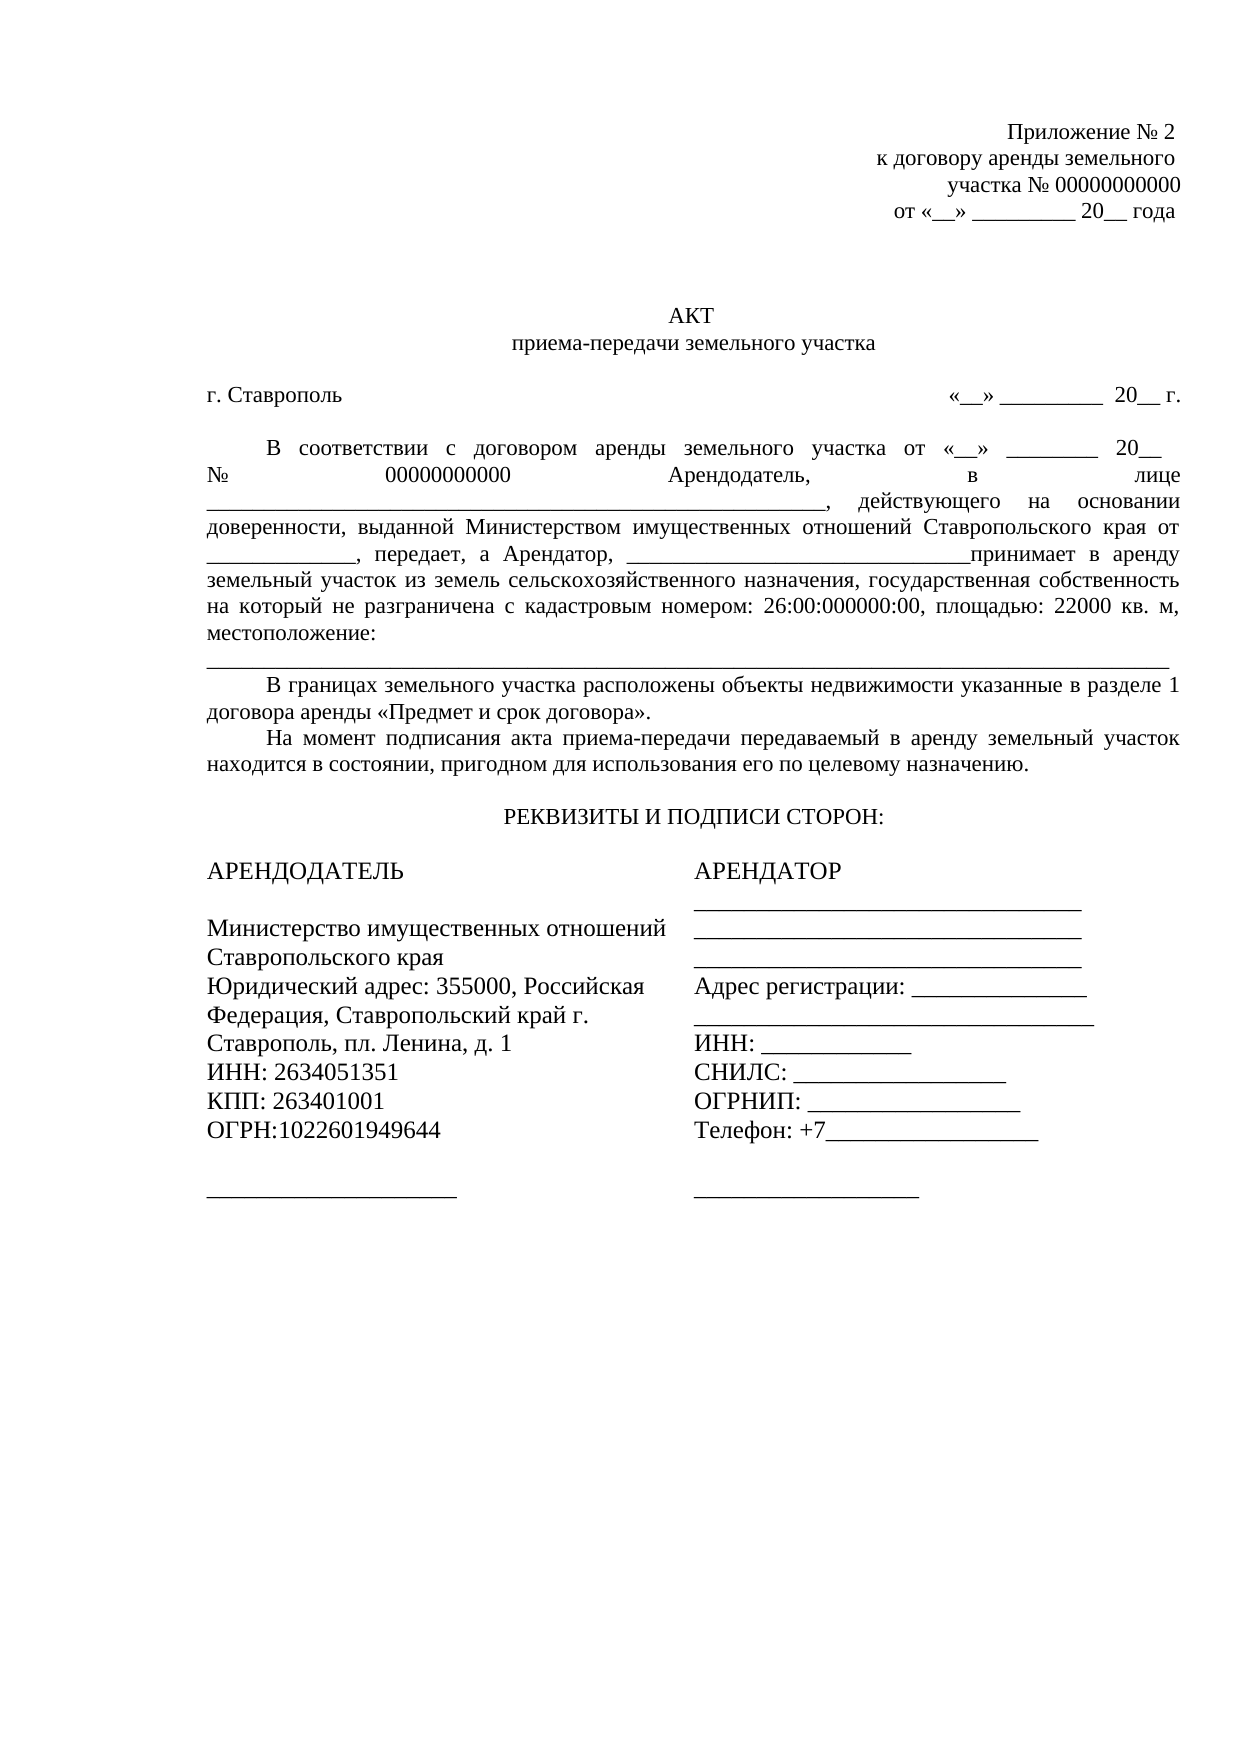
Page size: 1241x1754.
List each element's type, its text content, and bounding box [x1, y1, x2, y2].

table_header Приложение № 2 к договору аренды земельного участка № 00000000000 от «__» _________ 20__ года [694, 118, 1181, 302]
table_header «__» _________ 20__ г. [694, 355, 1181, 408]
table_header Министерство имущественных отношений Ставропольского края Юридический адрес: 355000, Российская Федерация, Ставропольский край г. Ставрополь, пл. Ленина, д. 1 ИНН: 2634051351 КПП: 263401001 ОГРН:1022601949644 [207, 885, 694, 1143]
table_header г. Ставрополь [207, 355, 694, 408]
table_header В соответствии с договором аренды земельного участка от «__» ________ 20__ № 00000000000 Арендодатель, в лице ______________________________________________________, действующего на основании доверенности, выданной Министерством имущественных отношений Ставропольского края от _____________, передает, а Арендатор, ______________________________принимает в аренду земельный участок из земель сельскохозяйственного назначения, государственная собственность на который не разграничена с кадастровым номером: 26:00:000000:00, площадью: 22000 кв. м, местоположение: ____________________________________________________________________________________ В границах земельного участка расположены объекты недвижимости указанные в разделе 1 договора аренды «Предмет и срок договора». На момент подписания акта приема-передачи передаваемый в аренду земельный участок находится в состоянии, пригодном для использования его по целевому назначению. РЕКВИЗИТЫ И ПОДПИСИ СТОРОН: [207, 408, 1181, 856]
table_header [207, 118, 694, 302]
table_header АКТ приема-передачи земельного участка [207, 303, 1181, 355]
table_header _______________________________ _______________________________ _______________________________ Адрес регистрации: ______________ ________________________________ [694, 885, 1181, 1028]
table_header АРЕНДАТОР [694, 856, 1181, 885]
table_header __________________ [694, 1144, 1181, 1201]
table_header ____________________ [207, 1144, 694, 1201]
table_header АРЕНДОДАТЕЛЬ [207, 856, 694, 885]
table_header ИНН: ____________ СНИЛС: _________________ ОГРНИП: _________________ Телефон: +7_________________ [694, 1029, 1181, 1143]
